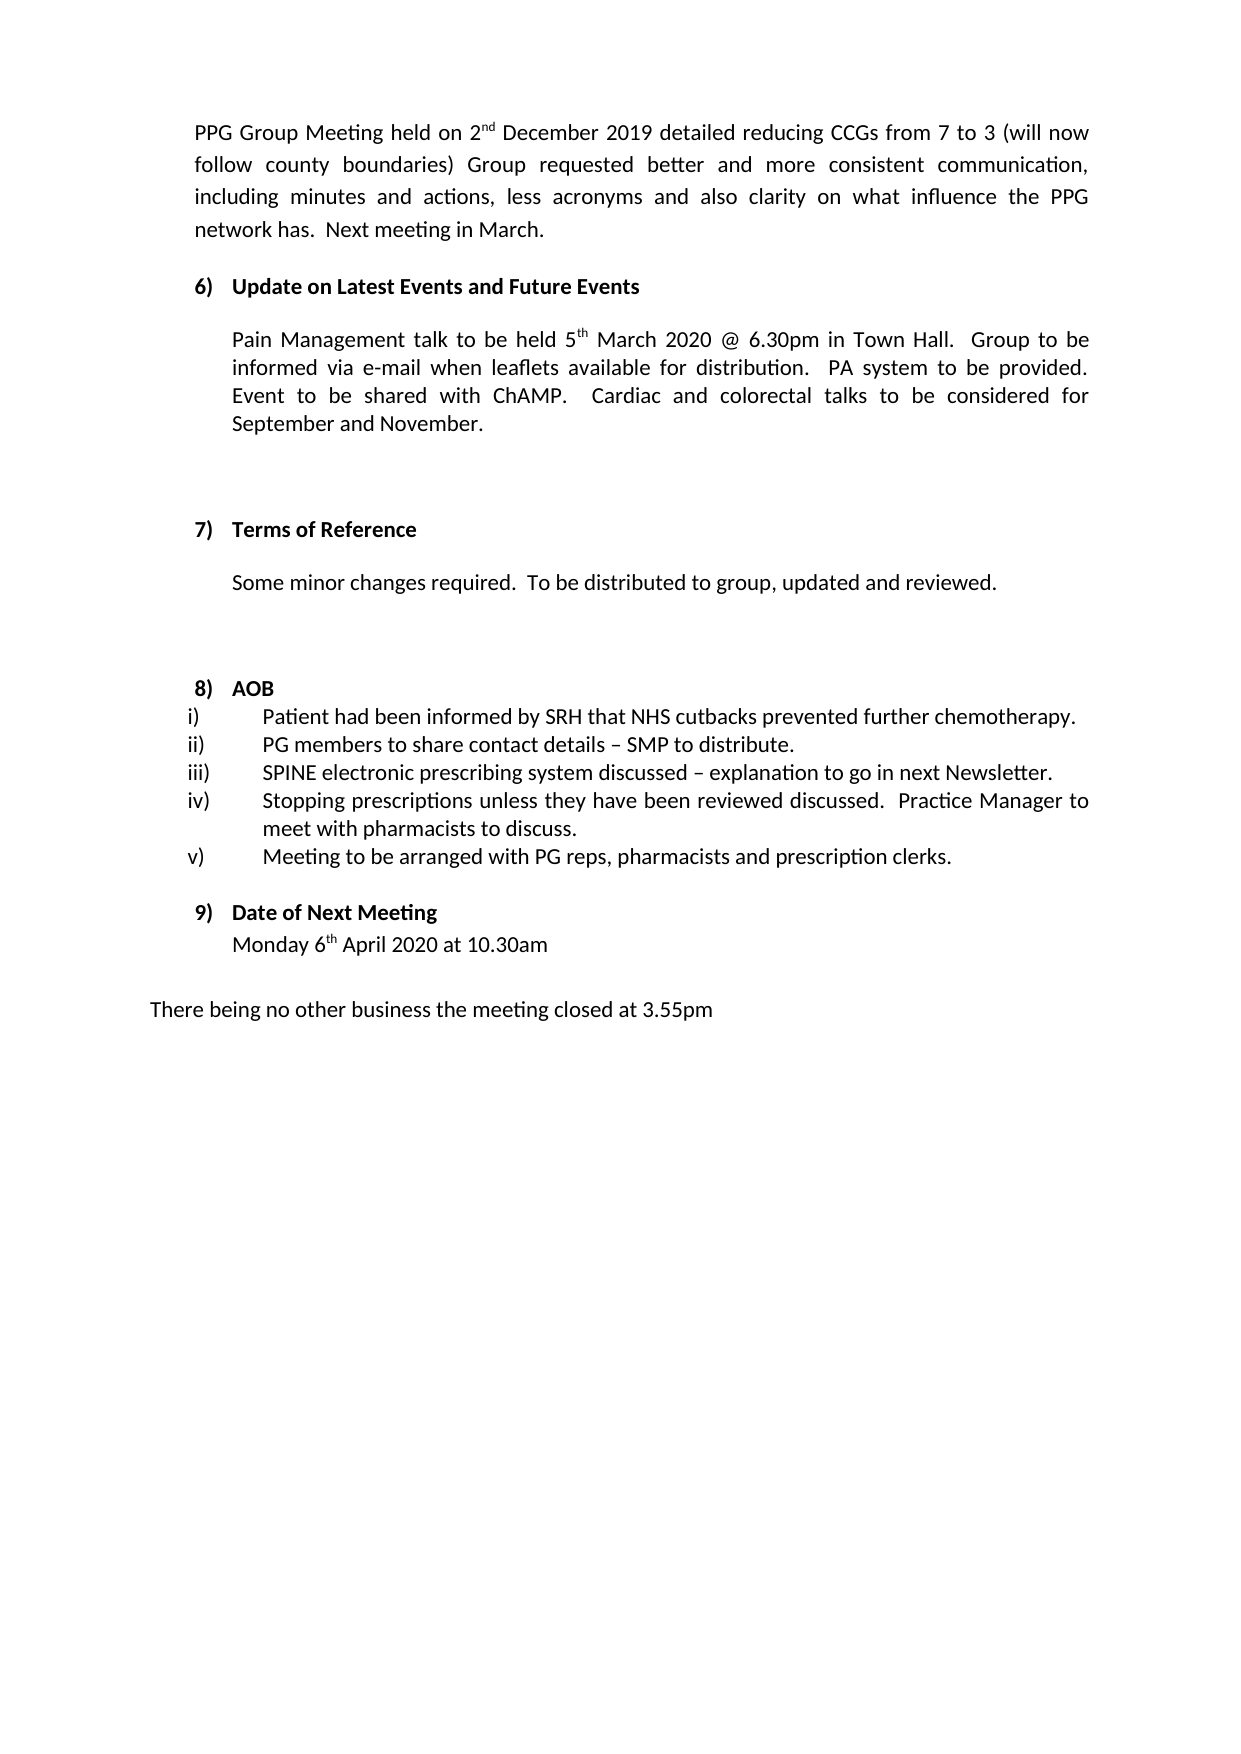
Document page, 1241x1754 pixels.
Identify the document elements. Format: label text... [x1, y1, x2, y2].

list AOB [194, 674, 1090, 702]
list Stopping prescriptions unless they have been reviewed discussed. Practice Manager to meet with pharmacists to discuss. [187, 786, 1090, 842]
list Date of Next Meeting [194, 898, 1090, 926]
list Terms of Reference [194, 515, 1090, 543]
text PPG Group Meeting held on 2nd December 2019 detailed reducing CCGs from 7 to 3 (will now follow county boundaries) Group requested better and more consistent communication, including minutes and actions, less acronyms and also clarity on what influence the PPG network has. Next meeting in March. [194, 118, 1090, 243]
text There being no other business the meeting closed at 3.55pm [150, 995, 1090, 1023]
list Patient had been informed by SRH that NHS cutbacks prevented further chemotherapy. [187, 702, 1090, 730]
list Monday 6th April 2020 at 10.30am [232, 930, 1090, 958]
list PG members to share contact details – SMP to distribute. [187, 730, 1090, 758]
list Pain Management talk to be held 5th March 2020 @ 6.30pm in Town Hall. Group to be informed via e-mail when leaflets available for distribution. PA system to be provided. Event to be shared with ChAMP. Cardiac and colorectal talks to be considered for September and November. [232, 325, 1090, 437]
list Meeting to be arranged with PG reps, pharmacists and prescription clerks. [187, 842, 1090, 870]
list Update on Latest Events and Future Events [194, 272, 1090, 300]
list SPINE electronic prescribing system discussed – explanation to go in next Newsletter. [187, 758, 1090, 786]
list Some minor changes required. To be distributed to group, updated and reviewed. [232, 568, 1090, 596]
